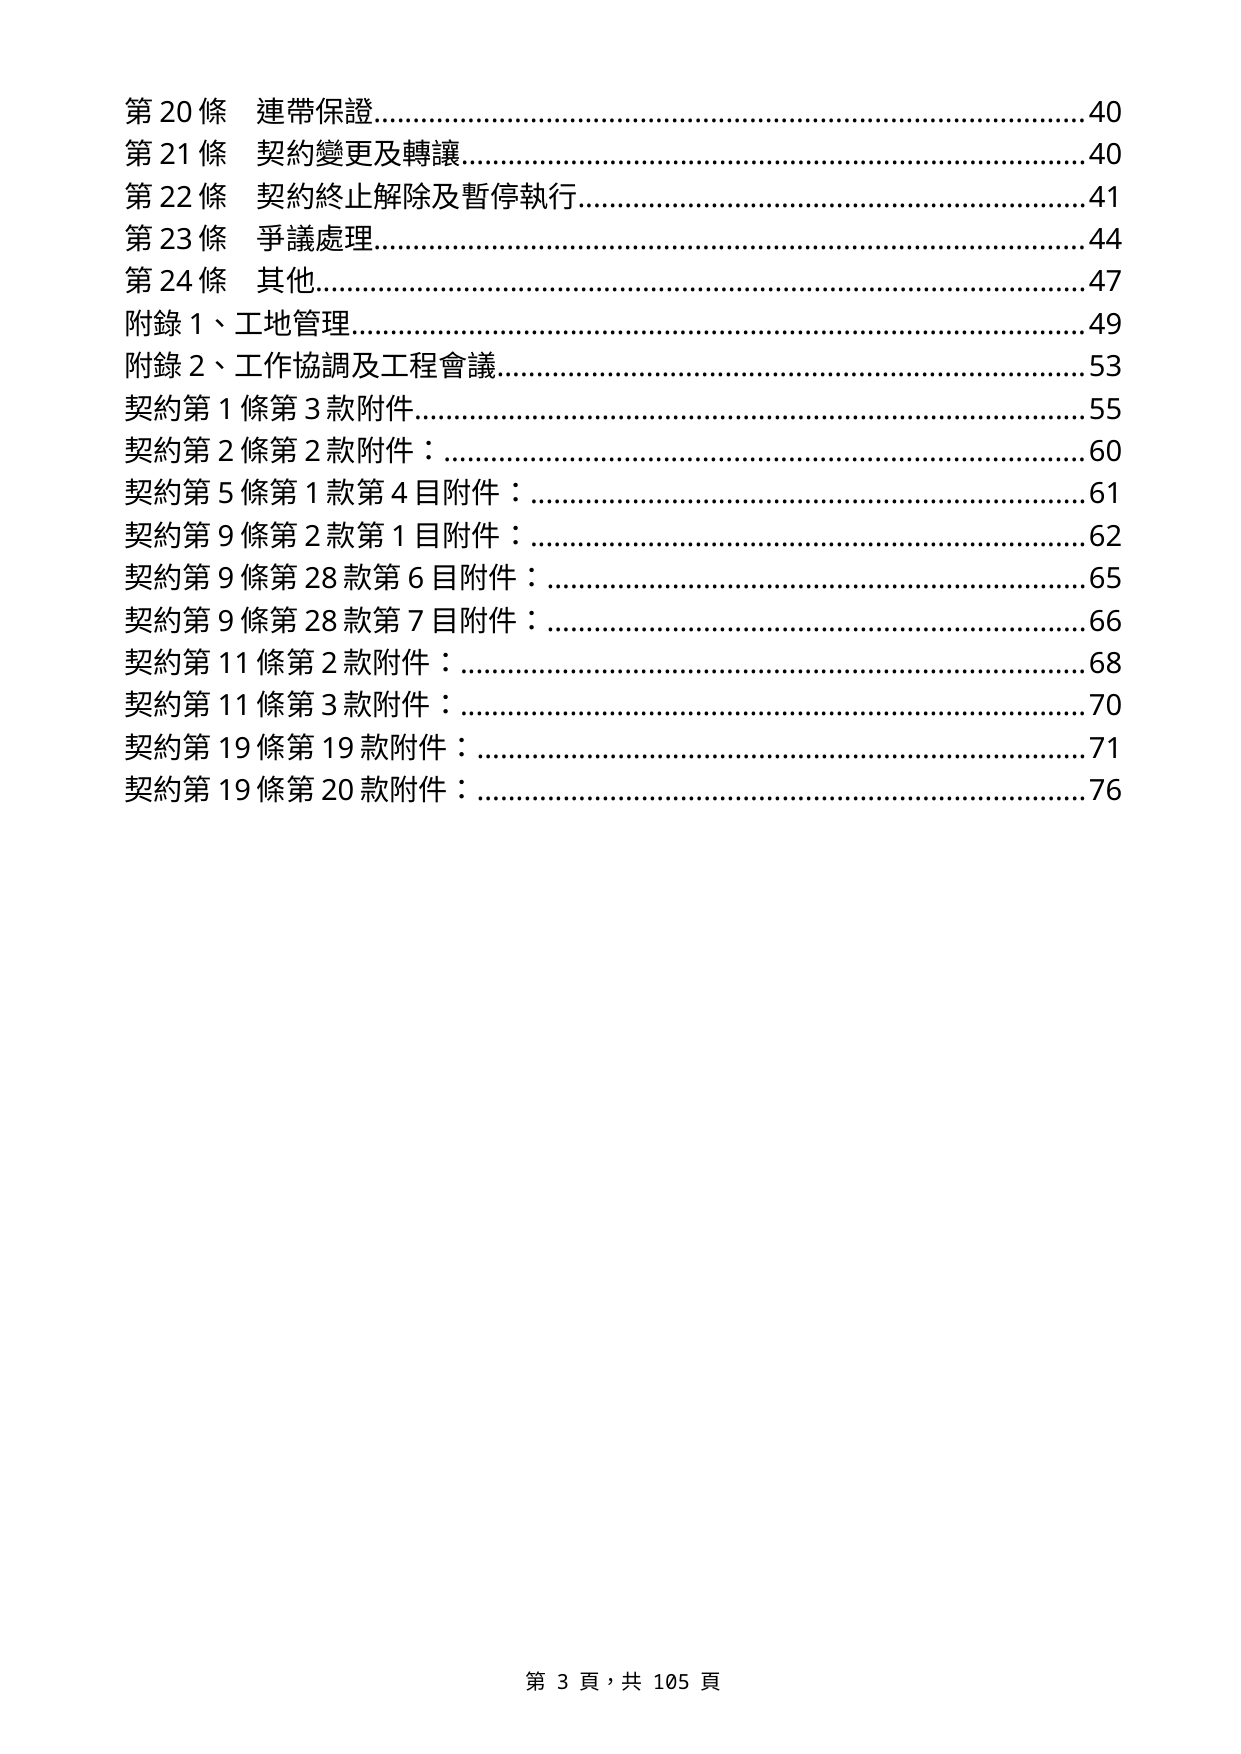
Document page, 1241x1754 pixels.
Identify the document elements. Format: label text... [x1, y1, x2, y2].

text 契約第9條第2款第1目附件： 62 [124, 512, 1122, 555]
text 第21條 契約變更及轉讓 40 [124, 131, 1122, 173]
text 契約第5條第1款第4目附件： 61 [124, 470, 1122, 512]
text 契約第19條第20款附件： 76 [124, 767, 1122, 809]
text 契約第9條第28款第6目附件： 65 [124, 555, 1122, 597]
text 第23條 爭議處理 44 [124, 216, 1122, 258]
text 契約第1條第3款附件 55 [124, 385, 1122, 428]
text 第22條 契約終止解除及暫停執行 41 [124, 173, 1122, 216]
text 第24條 其他 47 [124, 258, 1122, 300]
text 契約第19條第19款附件： 71 [124, 724, 1122, 767]
text 契約第11條第2款附件： 68 [124, 639, 1122, 682]
text 附錄2、工作協調及工程會議 53 [124, 343, 1122, 385]
text 第20條 連帶保證 40 [124, 88, 1122, 131]
text 契約第9條第28款第7目附件： 66 [124, 597, 1122, 639]
text 契約第11條第3款附件： 70 [124, 682, 1122, 724]
text 契約第2條第2款附件： 60 [124, 428, 1122, 470]
text 附錄1、工地管理 49 [124, 300, 1122, 343]
